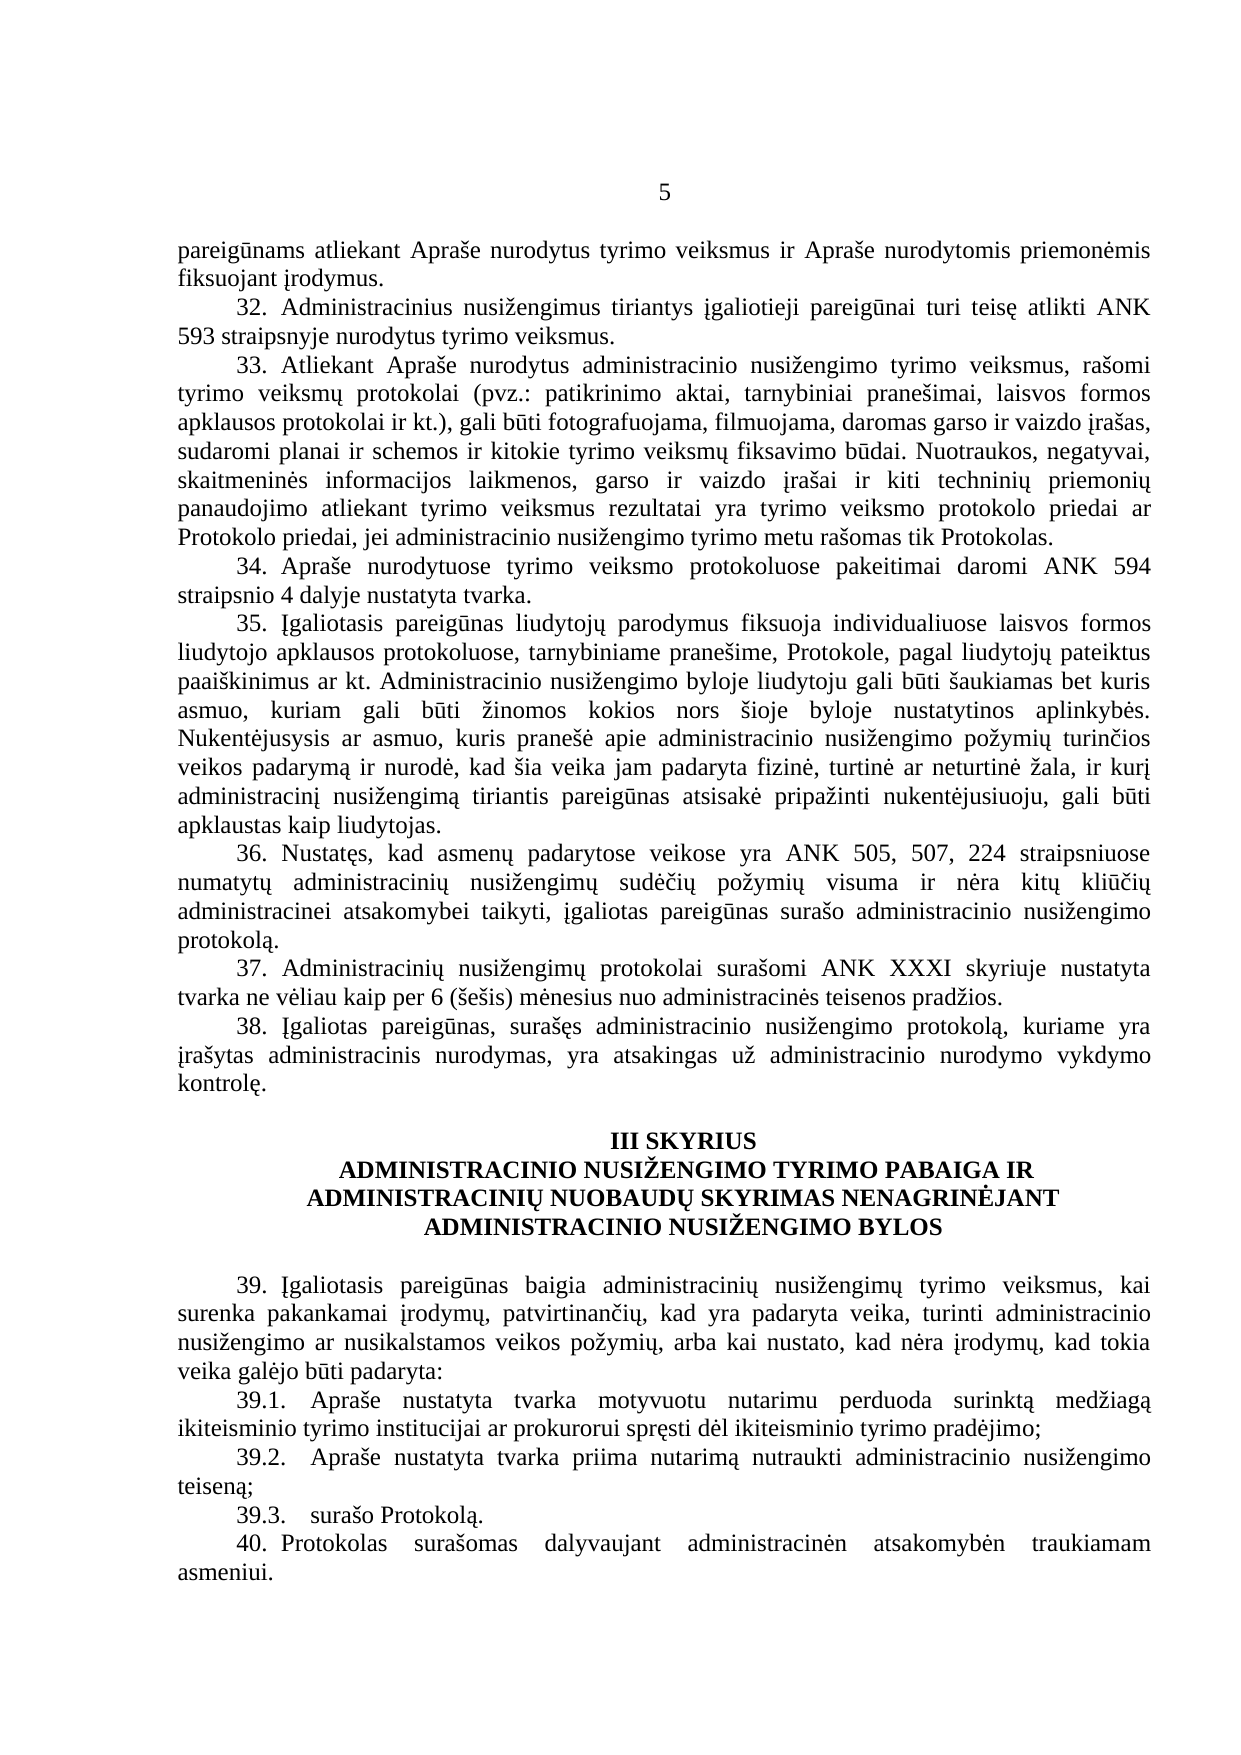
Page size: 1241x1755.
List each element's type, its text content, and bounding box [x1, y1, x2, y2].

text pareigūnams atliekant Apraše nurodytus tyrimo veiksmus ir Apraše nurodytomis priemonėmis fiksuojant įrodymus. [177, 235, 1152, 292]
subtitle ADMINISTRACINIO NUSIŽENGIMO TYRIMO PABAIGA IR ADMINISTRACINIŲ NUOBAUDŲ SKYRIMAS NENAGRINĖJANT ADMINISTRACINIO NUSIŽENGIMO BYLOS [215, 1155, 1152, 1241]
text 37. Administracinių nusižengimų protokolai surašomi ANK XXXI skyriuje nustatyta tvarka ne vėliau kaip per 6 (šešis) mėnesius nuo administracinės teisenos pradžios. [177, 953, 1152, 1011]
text 33. Atliekant Apraše nurodytus administracinio nusižengimo tyrimo veiksmus, rašomi tyrimo veiksmų protokolai (pvz.: patikrinimo aktai, tarnybiniai pranešimai, laisvos formos apklausos protokolai ir kt.), gali būti fotografuojama, filmuojama, daromas garso ir vaizdo įrašas, sudaromi planai ir schemos ir kitokie tyrimo veiksmų fiksavimo būdai. Nuotraukos, negatyvai, skaitmeninės informacijos laikmenos, garso ir vaizdo įrašai ir kiti techninių priemonių panaudojimo atliekant tyrimo veiksmus rezultatai yra tyrimo veiksmo protokolo priedai ar Protokolo priedai, jei administracinio nusižengimo tyrimo metu rašomas tik Protokolas. [177, 350, 1152, 551]
text 39. Įgaliotasis pareigūnas baigia administracinių nusižengimų tyrimo veiksmus, kai surenka pakankamai įrodymų, patvirtinančių, kad yra padaryta veika, turinti administracinio nusižengimo ar nusikalstamos veikos požymių, arba kai nustato, kad nėra įrodymų, kad tokia veika galėjo būti padaryta: [177, 1270, 1152, 1385]
text 36. Nustatęs, kad asmenų padarytose veikose yra ANK 505, 507, 224 straipsniuose numatytų administracinių nusižengimų sudėčių požymių visuma ir nėra kitų kliūčių administracinei atsakomybei taikyti, įgaliotas pareigūnas surašo administracinio nusižengimo protokolą. [177, 838, 1152, 953]
subtitle III SKYRIUS [215, 1126, 1152, 1155]
text 40. Protokolas surašomas dalyvaujant administracinėn atsakomybėn traukiamam asmeniui. [177, 1528, 1152, 1586]
text 35. Įgaliotasis pareigūnas liudytojų parodymus fiksuoja individualiuose laisvos formos liudytojo apklausos protokoluose, tarnybiniame pranešime, Protokole, pagal liudytojų pateiktus paaiškinimus ar kt. Administracinio nusižengimo byloje liudytoju gali būti šaukiamas bet kuris asmuo, kuriam gali būti žinomos kokios nors šioje byloje nustatytinos aplinkybės. Nukentėjusysis ar asmuo, kuris pranešė apie administracinio nusižengimo požymių turinčios veikos padarymą ir nurodė, kad šia veika jam padaryta fizinė, turtinė ar neturtinė žala, ir kurį administracinį nusižengimą tiriantis pareigūnas atsisakė pripažinti nukentėjusiuoju, gali būti apklaustas kaip liudytojas. [177, 608, 1152, 838]
text 39.2. Apraše nustatyta tvarka priima nutarimą nutraukti administracinio nusižengimo teiseną; [177, 1442, 1152, 1500]
text 38. Įgaliotas pareigūnas, surašęs administracinio nusižengimo protokolą, kuriame yra įrašytas administracinis nurodymas, yra atsakingas už administracinio nurodymo vykdymo kontrolę. [177, 1011, 1152, 1097]
text 39.3. surašo Protokolą. [177, 1500, 1152, 1528]
text 39.1. Apraše nustatyta tvarka motyvuotu nutarimu perduoda surinktą medžiagą ikiteisminio tyrimo institucijai ar prokurorui spręsti dėl ikiteisminio tyrimo pradėjimo; [177, 1385, 1152, 1442]
text 34. Apraše nurodytuose tyrimo veiksmo protokoluose pakeitimai daromi ANK 594 straipsnio 4 dalyje nustatyta tvarka. [177, 551, 1152, 608]
text 32. Administracinius nusižengimus tiriantys įgaliotieji pareigūnai turi teisę atlikti ANK 593 straipsnyje nurodytus tyrimo veiksmus. [177, 292, 1152, 350]
